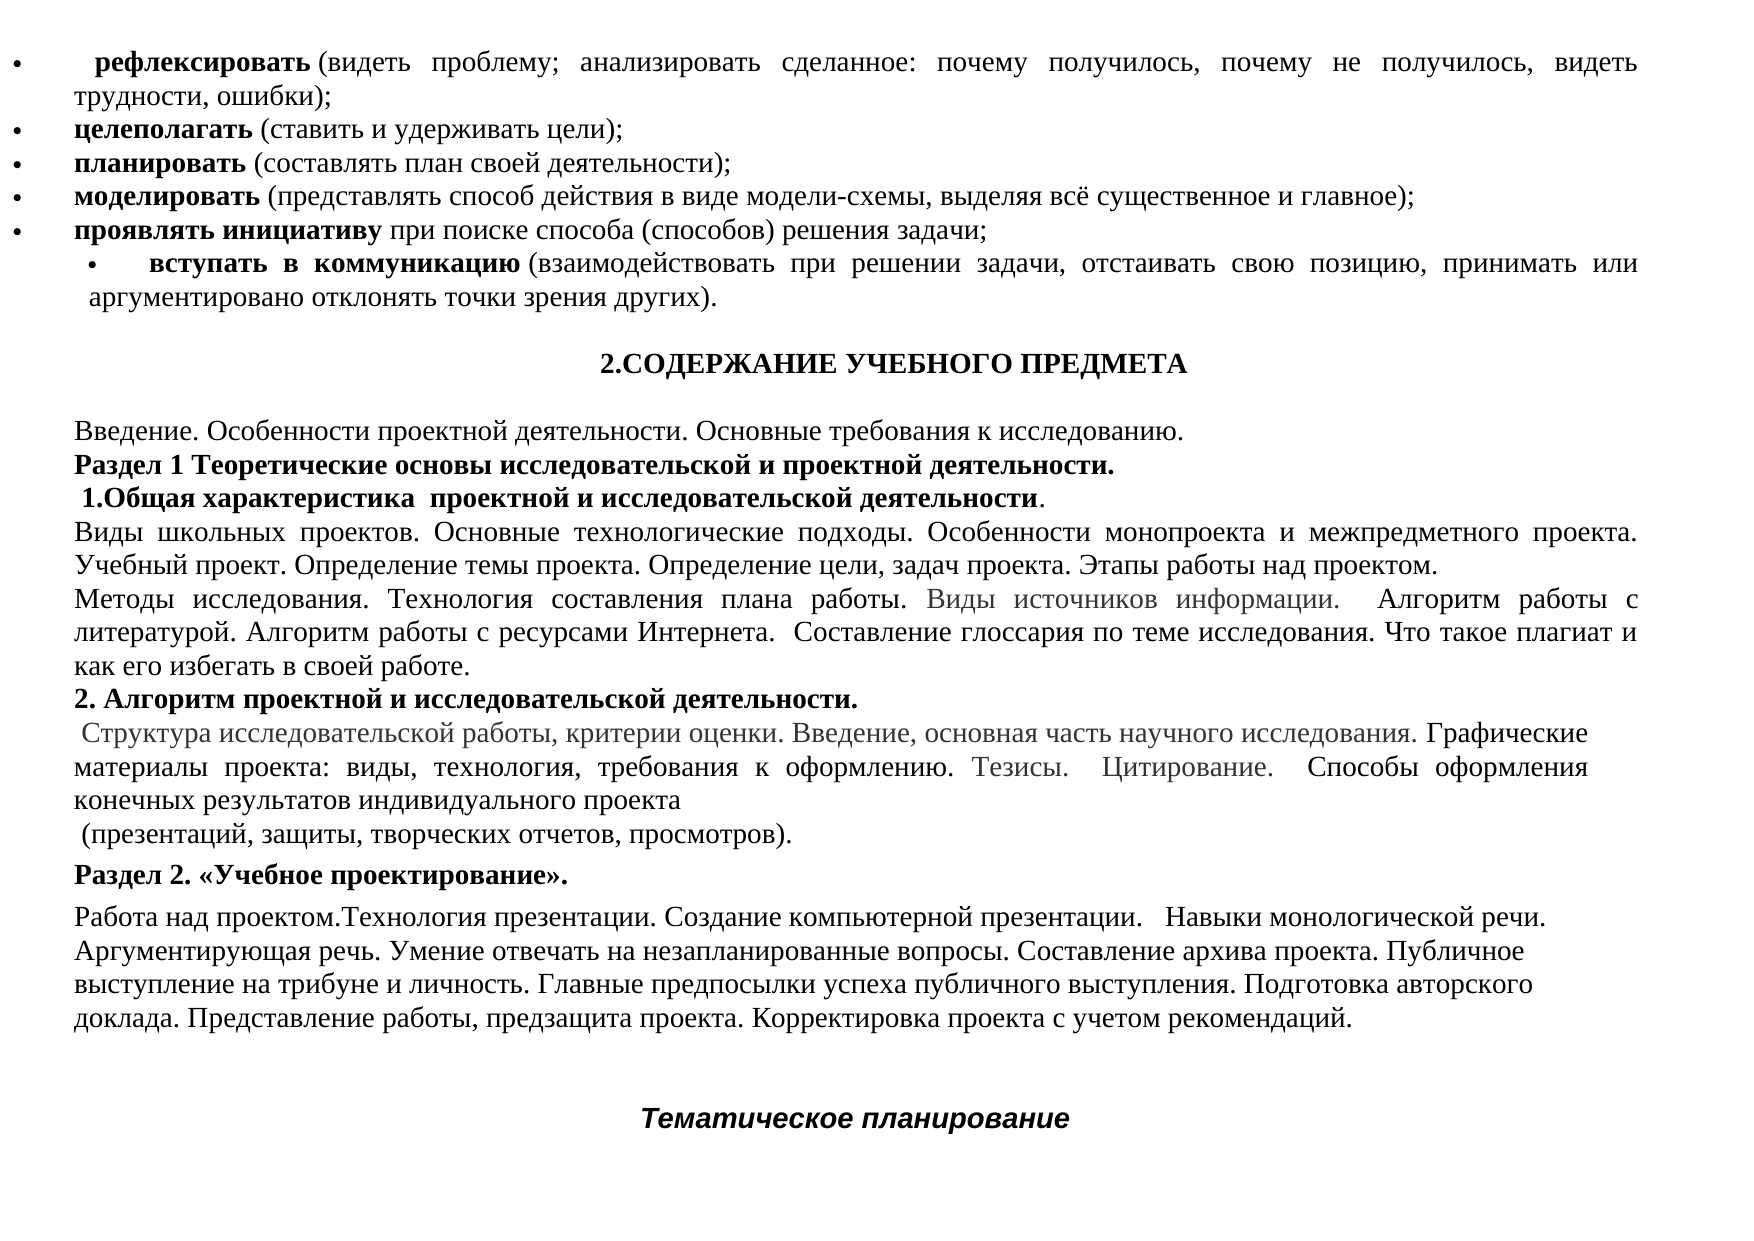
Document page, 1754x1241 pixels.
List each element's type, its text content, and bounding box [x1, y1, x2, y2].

text Раздел 2. «Учебное проектирование». [74, 857, 1639, 891]
text 2. Алгоритм проектной и исследовательской деятельности. [74, 682, 1639, 715]
list планировать (составлять план своей деятельности); [14, 145, 1639, 178]
text Работа над проектом.Технология презентации. Создание компьютерной презентации. Навыки монологической речи. Аргументирующая речь. Умение отвечать на незапланированные вопросы. Составление архива проекта. Публичное выступление на трибуне и личность. Главные предпосылки успеха публичного выступления. Подготовка авторского доклада. Представление работы, предзащита проекта. Корректировка проекта с учетом рекомендаций. [74, 899, 1639, 1033]
text Тематическое планирование [74, 1101, 1639, 1134]
text Виды школьных проектов. Основные технологические подходы. Особенности монопроекта и межпредметного проекта. Учебный проект. Определение темы проекта. Определение цели, задач проекта. Этапы работы над проектом. [74, 514, 1639, 581]
text Введение. Особенности проектной деятельности. Основные требования к исследованию. [74, 413, 1639, 447]
text (презентаций, защиты, творческих отчетов, просмотров). [74, 715, 1639, 849]
text Раздел 1 Теоретические основы исследовательской и проектной деятельности. [74, 447, 1639, 480]
list вступать в коммуникацию (взаимодействовать при решении задачи, отстаивать свою позицию, принимать или аргументировано отклонять точки зрения других). [89, 246, 1639, 313]
list проявлять инициативу при поиске способа (способов) решения задачи; [14, 212, 1639, 246]
text Структура исследовательской работы, критерии оценки. Введение, основная часть научного исследования. Графические материалы проекта: виды, технология, требования к оформлению. Тезисы. Цитирование. Способы оформления конечных результатов индивидуального проекта [74, 715, 1588, 816]
text 2.СОДЕРЖАНИЕ УЧЕБНОГО ПРЕДМЕТА [149, 346, 1639, 380]
text Методы исследования. Технология составления плана работы. Виды источников информации. Алгоритм работы с литературой. Алгоритм работы с ресурсами Интернета. Составление глоссария по теме исследования. Что такое плагиат и как его избегать в своей работе. [74, 581, 1639, 682]
list целеполагать (ставить и удерживать цели); [14, 111, 1639, 145]
list рефлексировать (видеть проблему; анализировать сделанное: почему получилось, почему не получилось, видеть трудности, ошибки); [14, 44, 1639, 111]
text 1.Общая характеристика проектной и исследовательской деятельности. [74, 480, 1639, 514]
list моделировать (представлять способ действия в виде модели-схемы, выделяя всё существенное и главное); [14, 178, 1639, 212]
